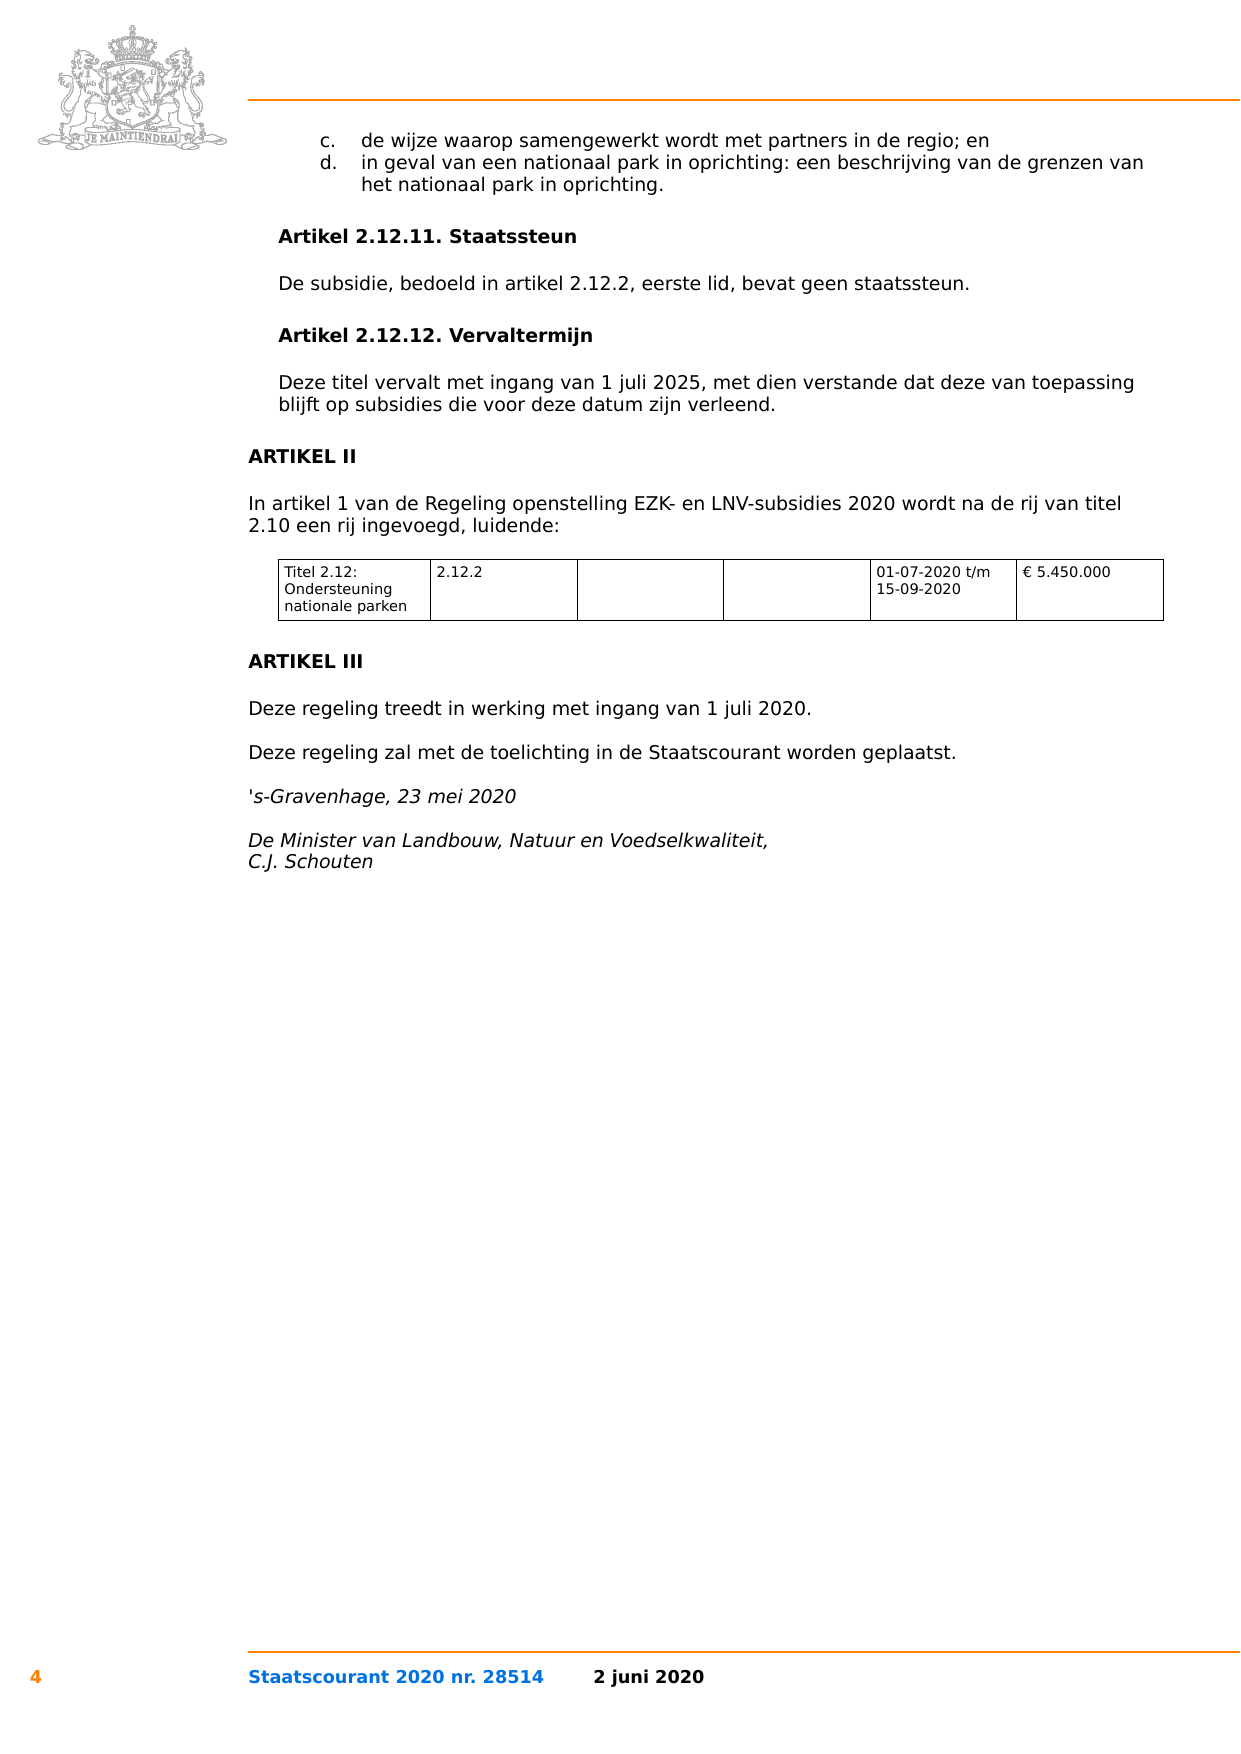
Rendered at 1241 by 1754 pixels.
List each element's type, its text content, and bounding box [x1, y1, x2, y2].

subtitle Artikel 2.12.12. Vervaltermijn [278, 325, 1163, 347]
picture [38, 25, 227, 150]
text De subsidie, bedoeld in artikel 2.12.2, eerste lid, bevat geen staatssteun. [278, 273, 1163, 295]
text De Minister van Landbouw, Natuur en Voedselkwaliteit, C.J. Schouten [248, 829, 1163, 873]
table_header 01-07-2020 t/m 15-09-2020 [871, 560, 1016, 620]
text Deze regeling zal met de toelichting in de Staatscourant worden geplaatst. [248, 742, 1163, 764]
subtitle ARTIKEL III [248, 651, 1163, 673]
text d. in geval van een nationaal park in oprichting: een beschrijving van de grenzen van het nationaal park in oprichting. [319, 152, 1163, 196]
text In artikel 1 van de Regeling openstelling EZK- en LNV-subsidies 2020 wordt na de rij van titel 2.10 een rij ingevoegd, luidende: [248, 493, 1163, 537]
table_header € 5.450.000 [1017, 560, 1163, 620]
subtitle ARTIKEL II [248, 446, 1163, 468]
text Deze titel vervalt met ingang van 1 juli 2025, met dien verstande dat deze van toepassing blijft op subsidies die voor deze datum zijn verleend. [278, 372, 1163, 416]
table_header [724, 560, 870, 620]
table_header Titel 2.12: Ondersteuning nationale parken [279, 560, 430, 620]
text c. de wijze waarop samengewerkt wordt met partners in de regio; en [319, 130, 1163, 152]
subtitle Artikel 2.12.11. Staatssteun [278, 226, 1163, 248]
table_header 2.12.2 [431, 560, 577, 620]
text Deze regeling treedt in werking met ingang van 1 juli 2020. [248, 698, 1163, 720]
table_header [578, 560, 723, 620]
text 's-Gravenhage, 23 mei 2020 [248, 786, 1163, 808]
